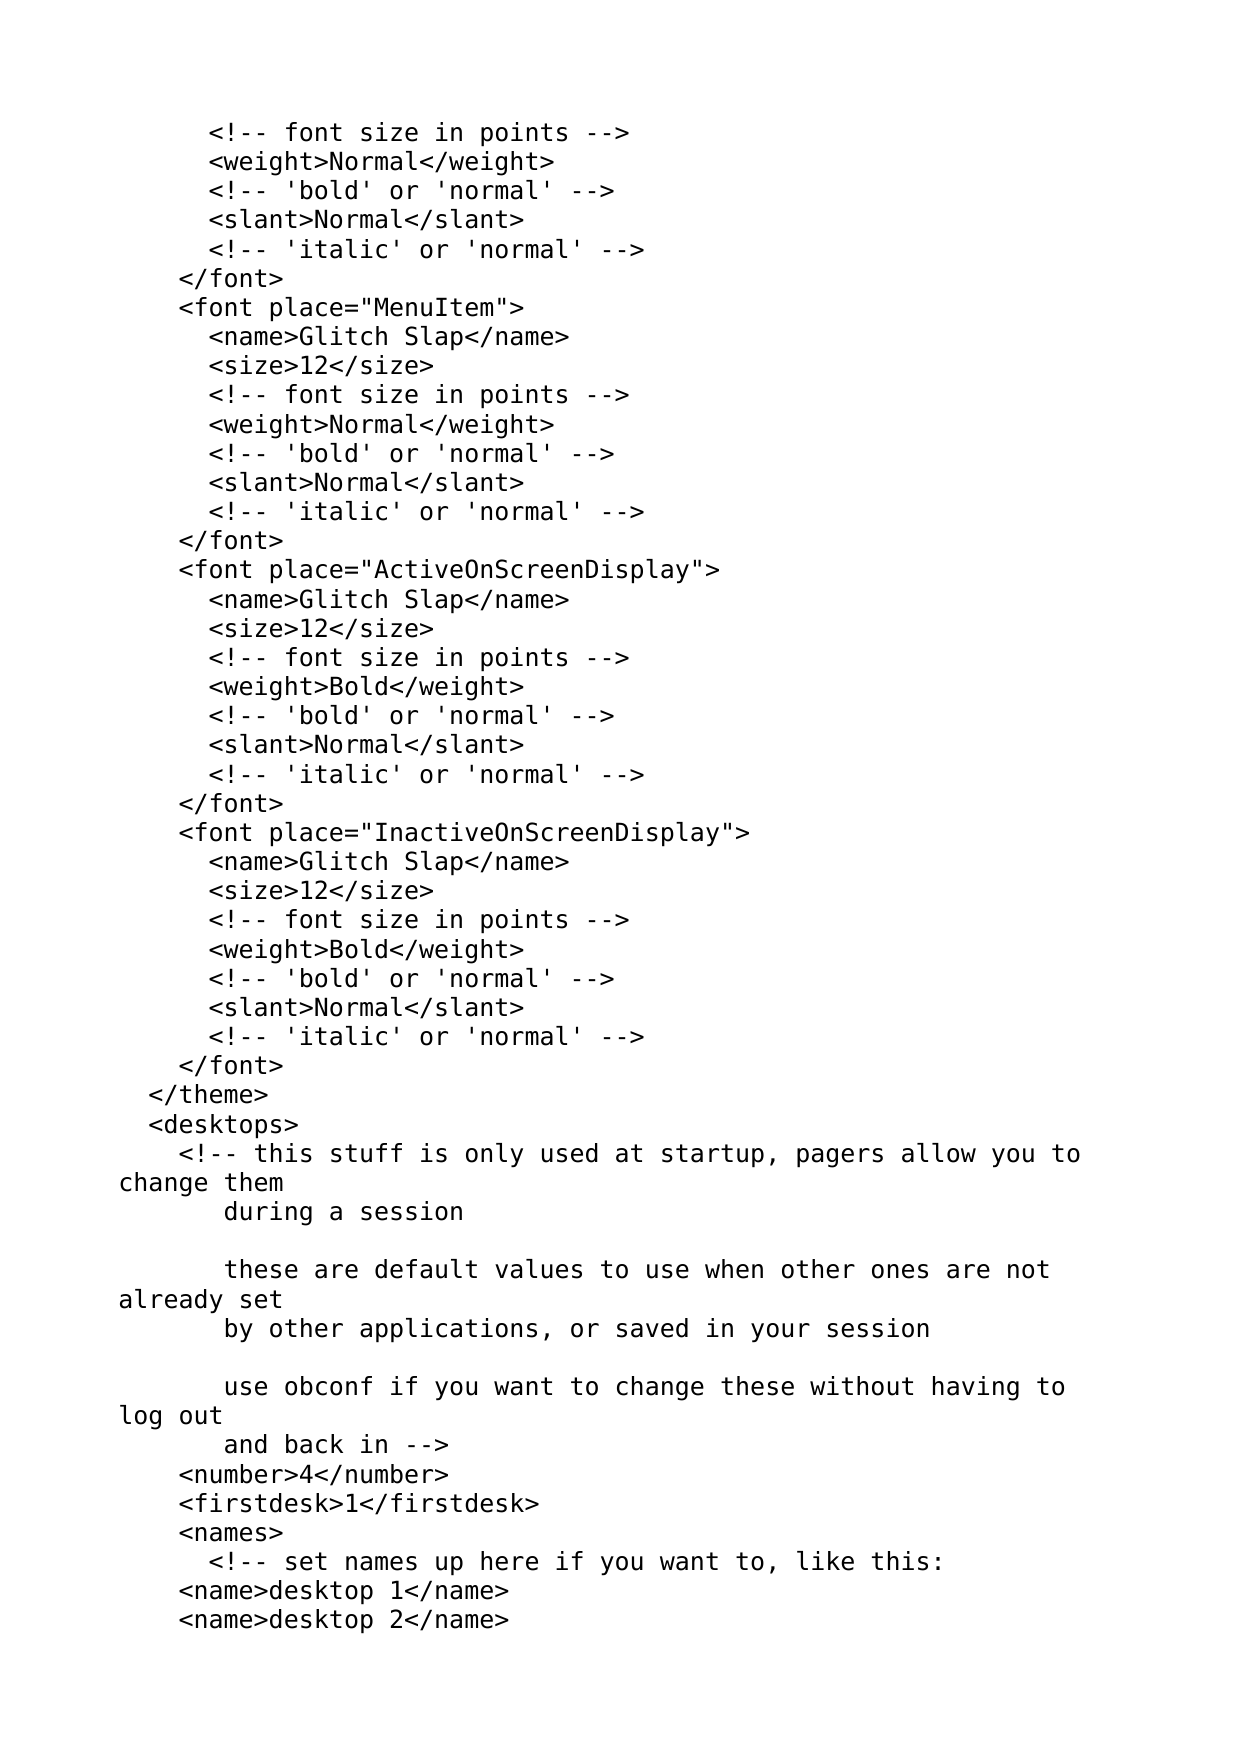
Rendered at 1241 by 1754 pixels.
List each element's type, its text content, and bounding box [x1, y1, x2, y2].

text <!-- font size in points --> <weight>Normal</weight> <!-- 'bold' or 'normal' --> <slant>Normal</slant> <!-- 'italic' or 'normal' --> </font> <font place="MenuItem"> <name>Glitch Slap</name> <size>12</size> <!-- font size in points --> <weight>Normal</weight> <!-- 'bold' or 'normal' --> <slant>Normal</slant> <!-- 'italic' or 'normal' --> </font> <font place="ActiveOnScreenDisplay"> <name>Glitch Slap</name> <size>12</size> <!-- font size in points --> <weight>Bold</weight> <!-- 'bold' or 'normal' --> <slant>Normal</slant> <!-- 'italic' or 'normal' --> </font> <font place="InactiveOnScreenDisplay"> <name>Glitch Slap</name> <size>12</size> <!-- font size in points --> <weight>Bold</weight> <!-- 'bold' or 'normal' --> <slant>Normal</slant> <!-- 'italic' or 'normal' --> </font> </theme> <desktops> <!-- this stuff is only used at startup, pagers allow you to change them during a session these are default values to use when other ones are not already set by other applications, or saved in your session use obconf if you want to change these without having to log out and back in --> <number>4</number> <firstdesk>1</firstdesk> <names> <!-- set names up here if you want to, like this: <name>desktop 1</name> <name>desktop 2</name> [118, 118, 1122, 1635]
